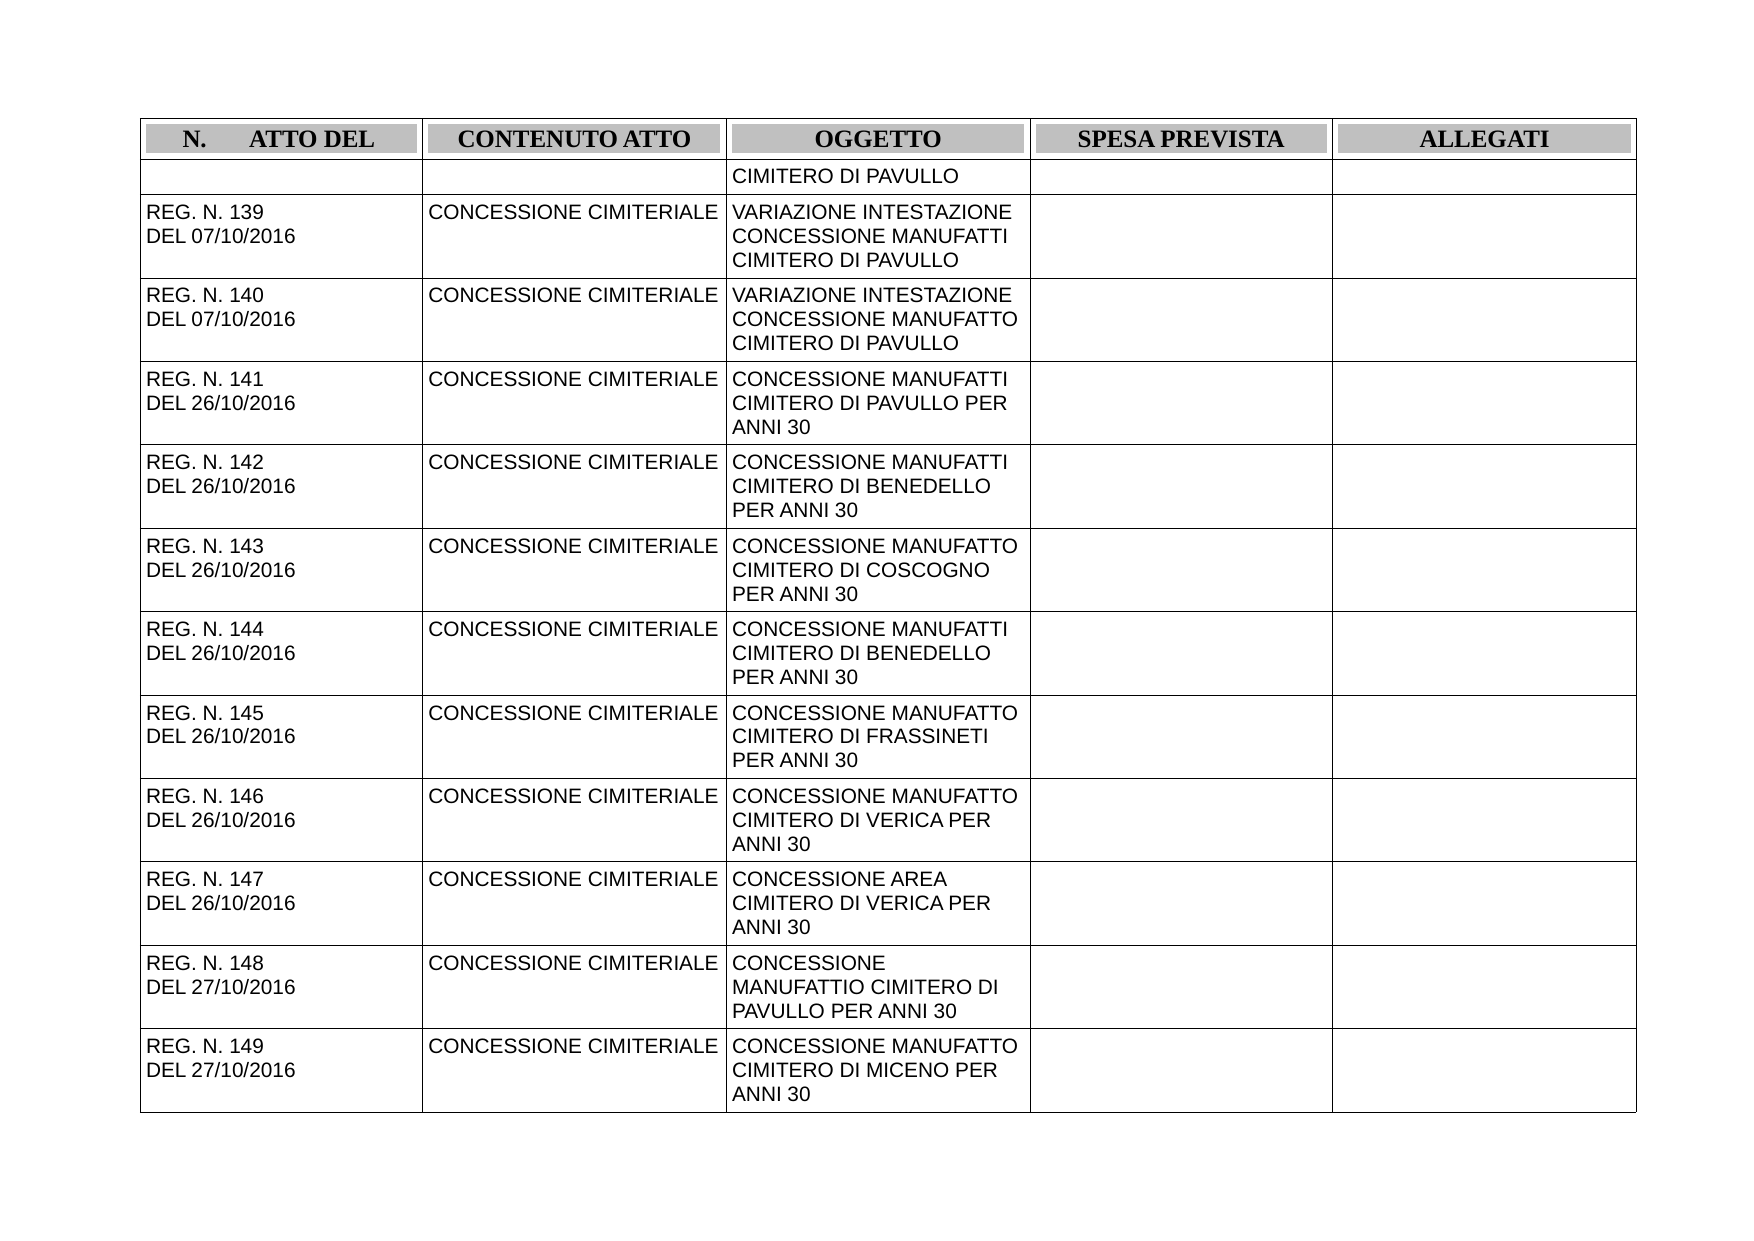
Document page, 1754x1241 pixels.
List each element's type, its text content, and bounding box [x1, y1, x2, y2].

table_cell [1333, 160, 1636, 194]
table_cell CONCESSIONE CIMITERIALE [423, 1029, 726, 1112]
table_cell REG. N. 143 DEL 26/10/2016 [141, 529, 422, 611]
table_cell [1031, 529, 1332, 611]
table_cell CONCESSIONE MANUFATTI CIMITERO DI BENEDELLO PER ANNI 30 [727, 445, 1030, 528]
table_cell CONCESSIONE MANUFATTIO CIMITERO DI PAVULLO PER ANNI 30 [727, 946, 1030, 1028]
table_cell [1031, 279, 1332, 361]
table_header ALLEGATI [1333, 119, 1636, 158]
table_cell [1333, 612, 1636, 694]
table_cell [1031, 445, 1332, 528]
table_cell CONCESSIONE CIMITERIALE [423, 279, 726, 361]
table_cell [1333, 862, 1636, 945]
table_cell REG. N. 142 DEL 26/10/2016 [141, 445, 422, 528]
table_cell CONCESSIONE MANUFATTO CIMITERO DI VERICA PER ANNI 30 [727, 779, 1030, 861]
table_cell CONCESSIONE CIMITERIALE [423, 779, 726, 861]
table_cell REG. N. 144 DEL 26/10/2016 [141, 612, 422, 694]
table_cell [1333, 779, 1636, 861]
table_cell REG. N. 148 DEL 27/10/2016 [141, 946, 422, 1028]
table_cell [1031, 160, 1332, 194]
table_cell CONCESSIONE CIMITERIALE [423, 612, 726, 694]
table_cell CONCESSIONE CIMITERIALE [423, 946, 726, 1028]
table_cell [1031, 362, 1332, 444]
table_cell CIMITERO DI PAVULLO [727, 160, 1030, 194]
table_cell [1333, 1029, 1636, 1112]
table_cell VARIAZIONE INTESTAZIONE CONCESSIONE MANUFATTI CIMITERO DI PAVULLO [727, 195, 1030, 277]
table_cell REG. N. 140 DEL 07/10/2016 [141, 279, 422, 361]
table_header CONTENUTO ATTO [423, 119, 726, 158]
table_cell CONCESSIONE MANUFATTO CIMITERO DI COSCOGNO PER ANNI 30 [727, 529, 1030, 611]
table_cell [1333, 195, 1636, 277]
table_cell [1333, 445, 1636, 528]
table_cell [1333, 946, 1636, 1028]
table_cell [1031, 862, 1332, 945]
table_cell [1031, 779, 1332, 861]
table_cell CONCESSIONE CIMITERIALE [423, 362, 726, 444]
table_header SPESA PREVISTA [1031, 119, 1332, 158]
table_cell REG. N. 149 DEL 27/10/2016 [141, 1029, 422, 1112]
table_cell [1333, 696, 1636, 778]
table_cell CONCESSIONE MANUFATTI CIMITERO DI BENEDELLO PER ANNI 30 [727, 612, 1030, 694]
table_cell [1333, 362, 1636, 444]
table_header N. ATTO DEL [141, 119, 422, 158]
table_cell [423, 160, 726, 194]
table_cell [1031, 946, 1332, 1028]
table_cell [1031, 195, 1332, 277]
table_cell REG. N. 141 DEL 26/10/2016 [141, 362, 422, 444]
table_cell [141, 160, 422, 194]
table_cell CONCESSIONE CIMITERIALE [423, 195, 726, 277]
table_cell CONCESSIONE CIMITERIALE [423, 529, 726, 611]
table_cell CONCESSIONE MANUFATTO CIMITERO DI FRASSINETI PER ANNI 30 [727, 696, 1030, 778]
table_cell [1031, 1029, 1332, 1112]
table_cell REG. N. 139 DEL 07/10/2016 [141, 195, 422, 277]
table_cell CONCESSIONE MANUFATTI CIMITERO DI PAVULLO PER ANNI 30 [727, 362, 1030, 444]
table_cell [1031, 696, 1332, 778]
table_cell VARIAZIONE INTESTAZIONE CONCESSIONE MANUFATTO CIMITERO DI PAVULLO [727, 279, 1030, 361]
table_cell REG. N. 147 DEL 26/10/2016 [141, 862, 422, 945]
table_cell REG. N. 146 DEL 26/10/2016 [141, 779, 422, 861]
table_cell CONCESSIONE CIMITERIALE [423, 445, 726, 528]
table_cell CONCESSIONE CIMITERIALE [423, 862, 726, 945]
table_cell [1333, 529, 1636, 611]
table_cell CONCESSIONE AREA CIMITERO DI VERICA PER ANNI 30 [727, 862, 1030, 945]
table_cell [1031, 612, 1332, 694]
table_cell [1333, 279, 1636, 361]
table_cell REG. N. 145 DEL 26/10/2016 [141, 696, 422, 778]
table_header OGGETTO [727, 119, 1030, 158]
table_cell CONCESSIONE MANUFATTO CIMITERO DI MICENO PER ANNI 30 [727, 1029, 1030, 1112]
table_cell CONCESSIONE CIMITERIALE [423, 696, 726, 778]
